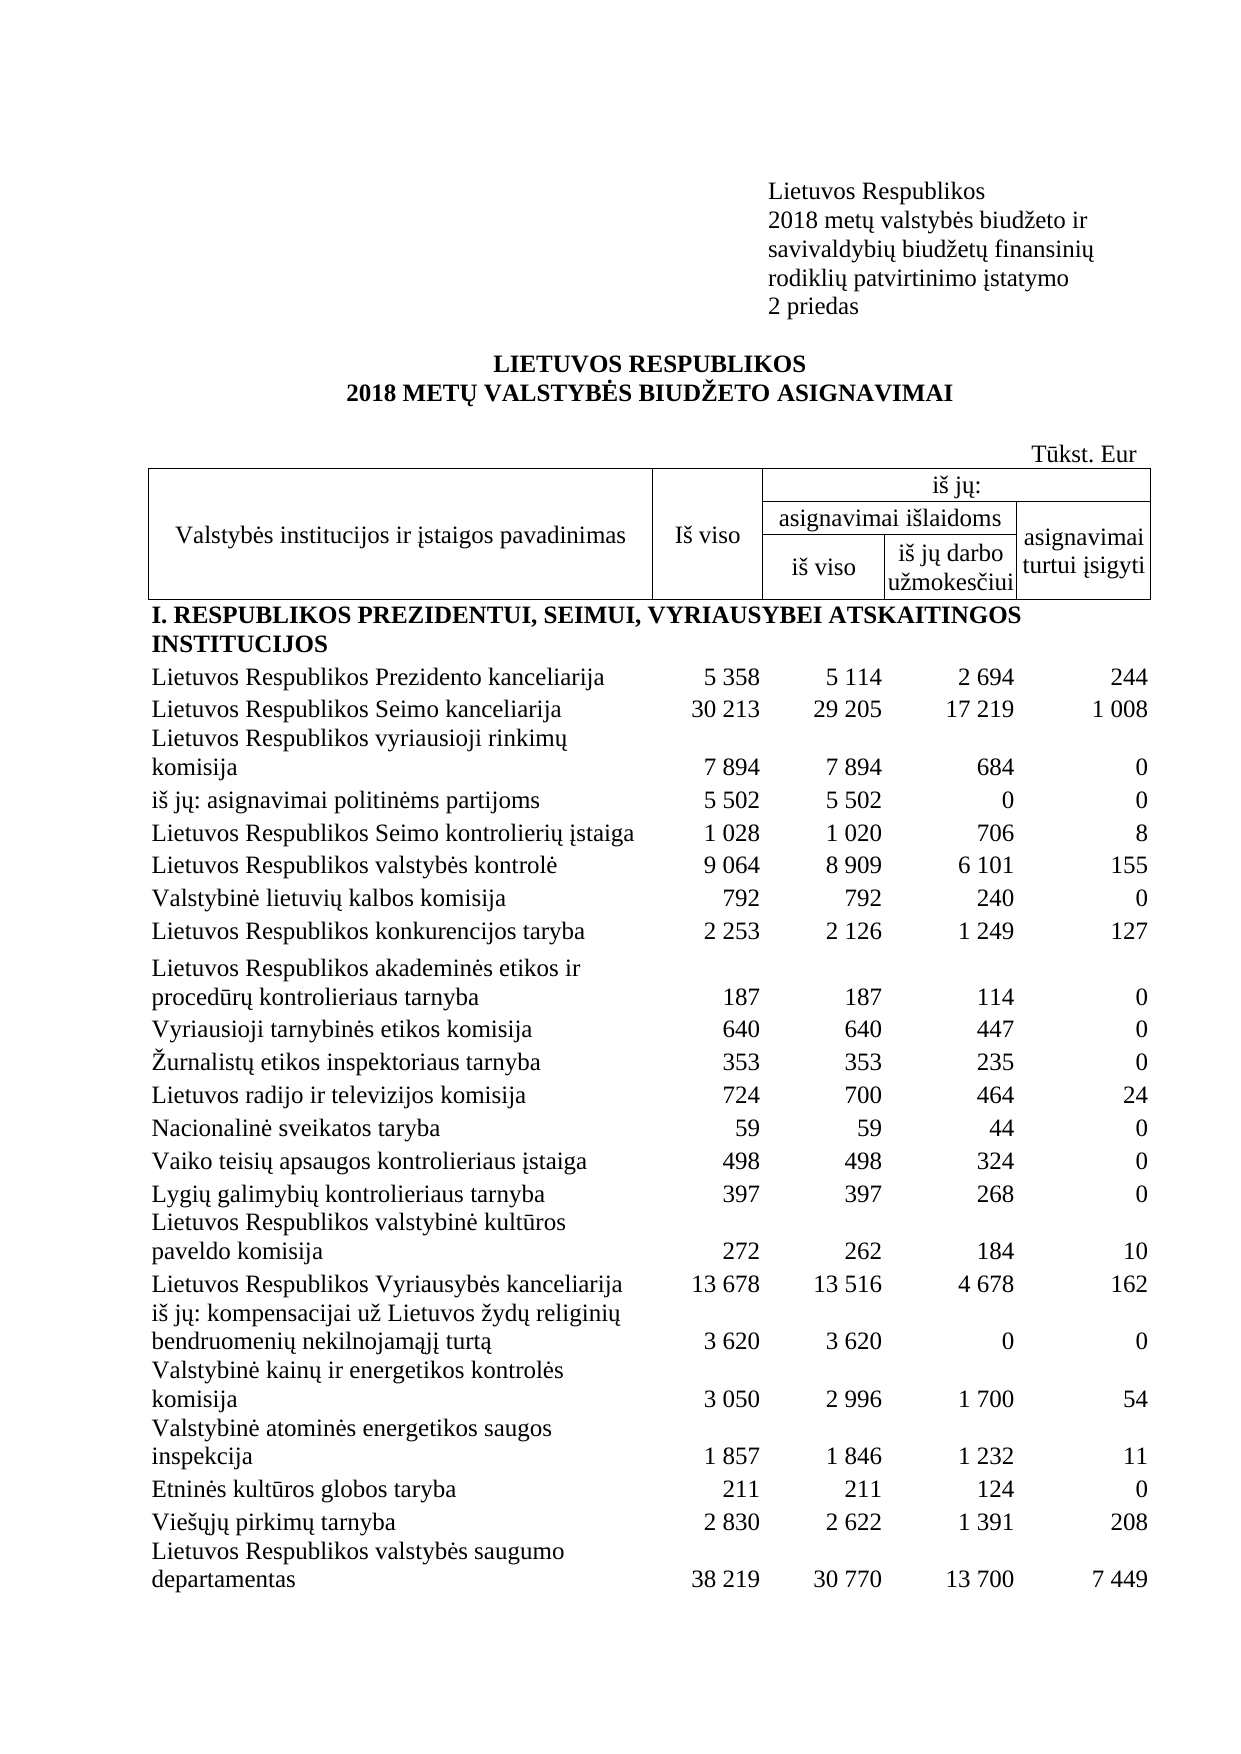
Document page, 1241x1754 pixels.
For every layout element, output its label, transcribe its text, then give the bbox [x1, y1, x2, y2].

table_cell Lietuvos Respublikos akademinės etikos ir procedūrų kontrolieriaus tarnyba [149, 945, 652, 1011]
table_cell 700 [763, 1076, 884, 1109]
table_cell Lietuvos Respublikos vyriausioji rinkimų komisija [149, 723, 652, 781]
table_cell 3 620 [763, 1298, 884, 1355]
table_cell 464 [885, 1076, 1017, 1109]
table_cell 7 894 [653, 723, 763, 781]
table_cell iš viso [763, 535, 884, 599]
table_cell 268 [885, 1175, 1017, 1207]
table_cell 2 830 [653, 1503, 763, 1536]
table_cell 10 [1017, 1208, 1151, 1265]
table_cell Lietuvos Respublikos Prezidento kanceliarija [149, 658, 652, 691]
table_cell 2 694 [885, 658, 1017, 691]
table_cell 7 449 [1017, 1536, 1151, 1593]
table_cell 2 126 [763, 912, 884, 945]
table_cell 498 [763, 1142, 884, 1174]
table_cell 1 700 [885, 1355, 1017, 1413]
table_cell iš jų darbo užmokesčiui [885, 535, 1016, 599]
text rodiklių patvirtinimo įstatymo [177, 263, 1122, 291]
table_cell Valstybinė atominės energetikos saugos inspekcija [149, 1413, 652, 1470]
table_cell Žurnalistų etikos inspektoriaus tarnyba [149, 1043, 652, 1076]
table_cell iš jų: asignavimai politinėms partijoms [149, 781, 652, 814]
table_cell I. RESPUBLIKOS PREZIDENTUI, SEIMUI, VYRIAUSYBEI ATSKAITINGOS INSTITUCIJOS [149, 600, 1151, 658]
table_cell 127 [1017, 912, 1151, 945]
table_cell 792 [763, 879, 884, 912]
table_header [763, 435, 884, 468]
table_cell 13 678 [653, 1265, 763, 1298]
table_cell 0 [1017, 781, 1151, 814]
table_cell 240 [885, 879, 1017, 912]
table_cell 2 622 [763, 1503, 884, 1536]
table_cell 3 620 [653, 1298, 763, 1355]
table_cell 353 [763, 1043, 884, 1076]
table_cell 0 [1017, 945, 1151, 1011]
table_cell 187 [763, 945, 884, 1011]
table_cell 13 516 [763, 1265, 884, 1298]
table_cell 0 [1017, 1011, 1151, 1043]
table_cell 124 [885, 1470, 1017, 1503]
table_cell 1 008 [1017, 691, 1151, 723]
table_cell iš jų: kompensacijai už Lietuvos žydų religinių bendruomenių nekilnojamąjį turtą [149, 1298, 652, 1355]
table_cell 0 [885, 1298, 1017, 1355]
table_cell 30 213 [653, 691, 763, 723]
table_cell 397 [763, 1175, 884, 1207]
table_cell Lietuvos Respublikos Vyriausybės kanceliarija [149, 1265, 652, 1298]
table_cell Iš viso [653, 469, 762, 599]
table_cell 6 101 [885, 846, 1017, 879]
table_cell 235 [885, 1043, 1017, 1076]
table_cell 24 [1017, 1076, 1151, 1109]
table_cell 262 [763, 1208, 884, 1265]
table_cell 272 [653, 1208, 763, 1265]
table_cell 38 219 [653, 1536, 763, 1593]
table_cell 0 [1017, 1109, 1151, 1142]
text 2018 metų valstybės biudžeto ir [177, 205, 1122, 234]
text 2018 METŲ VALSTYBĖS BIUDŽETO ASIGNAVIMAI [177, 378, 1122, 406]
table_cell 13 700 [885, 1536, 1017, 1593]
table_cell 2 253 [653, 912, 763, 945]
table_cell 0 [1017, 1142, 1151, 1174]
table_cell 5 502 [653, 781, 763, 814]
table_cell 29 205 [763, 691, 884, 723]
table_cell Lietuvos Respublikos Seimo kontrolierių įstaiga [149, 814, 652, 846]
table_cell 324 [885, 1142, 1017, 1174]
table_cell 1 391 [885, 1503, 1017, 1536]
table_cell 0 [1017, 1043, 1151, 1076]
table_cell Valstybinė kainų ir energetikos kontrolės komisija [149, 1355, 652, 1413]
table_cell 54 [1017, 1355, 1151, 1413]
table_cell 5 502 [763, 781, 884, 814]
table_cell 706 [885, 814, 1017, 846]
table_cell 187 [653, 945, 763, 1011]
table_cell Vaiko teisių apsaugos kontrolieriaus įstaiga [149, 1142, 652, 1174]
table_cell 353 [653, 1043, 763, 1076]
table_cell 1 020 [763, 814, 884, 846]
table_cell 498 [653, 1142, 763, 1174]
table_cell 3 050 [653, 1355, 763, 1413]
table_cell 5 358 [653, 658, 763, 691]
table_cell Etninės kultūros globos taryba [149, 1470, 652, 1503]
table_cell 208 [1017, 1503, 1151, 1536]
text savivaldybių biudžetų finansinių [177, 234, 1122, 263]
table_cell 0 [1017, 1470, 1151, 1503]
table_cell 1 846 [763, 1413, 884, 1470]
table_cell 0 [1017, 879, 1151, 912]
table_cell Lygių galimybių kontrolieriaus tarnyba [149, 1175, 652, 1207]
table_cell asignavimai turtui įsigyti [1017, 502, 1150, 599]
table_cell 0 [885, 781, 1017, 814]
table_cell 11 [1017, 1413, 1151, 1470]
table_cell 724 [653, 1076, 763, 1109]
table_cell 211 [653, 1470, 763, 1503]
table_cell Lietuvos radijo ir televizijos komisija [149, 1076, 652, 1109]
text LIETUVOS RESPUBLIKOS [177, 349, 1122, 378]
table_cell Lietuvos Respublikos Seimo kanceliarija [149, 691, 652, 723]
table_cell 2 996 [763, 1355, 884, 1413]
table_cell 397 [653, 1175, 763, 1207]
table_cell 59 [653, 1109, 763, 1142]
table_cell 7 894 [763, 723, 884, 781]
table_cell 1 249 [885, 912, 1017, 945]
table_cell Valstybės institucijos ir įstaigos pavadinimas [149, 469, 652, 599]
table_cell Nacionalinė sveikatos taryba [149, 1109, 652, 1142]
table_cell 1 232 [885, 1413, 1017, 1470]
table_cell iš jų: [763, 469, 1150, 501]
table_cell 0 [1017, 723, 1151, 781]
table_cell Lietuvos Respublikos valstybinė kultūros paveldo komisija [149, 1208, 652, 1265]
table_header Tūkst. Eur [1017, 435, 1151, 468]
table_cell 8 909 [763, 846, 884, 879]
table_header [653, 435, 763, 468]
table_cell 114 [885, 945, 1017, 1011]
table_cell Lietuvos Respublikos konkurencijos taryba [149, 912, 652, 945]
table_cell 4 678 [885, 1265, 1017, 1298]
table_cell 684 [885, 723, 1017, 781]
table_cell 8 [1017, 814, 1151, 846]
table_cell 155 [1017, 846, 1151, 879]
table_cell 184 [885, 1208, 1017, 1265]
table_cell 9 064 [653, 846, 763, 879]
text 2 priedas [177, 291, 1122, 320]
table_cell 5 114 [763, 658, 884, 691]
text Lietuvos Respublikos [177, 176, 1122, 205]
table_header [149, 435, 652, 468]
table_cell 1 028 [653, 814, 763, 846]
table_cell 640 [763, 1011, 884, 1043]
table_cell asignavimai išlaidoms [763, 502, 1016, 533]
table_cell Viešųjų pirkimų tarnyba [149, 1503, 652, 1536]
table_cell 640 [653, 1011, 763, 1043]
table_cell Vyriausioji tarnybinės etikos komisija [149, 1011, 652, 1043]
table_cell Valstybinė lietuvių kalbos komisija [149, 879, 652, 912]
table_cell 30 770 [763, 1536, 884, 1593]
table_cell 0 [1017, 1298, 1151, 1355]
table_cell 244 [1017, 658, 1151, 691]
table_cell 162 [1017, 1265, 1151, 1298]
table_cell 447 [885, 1011, 1017, 1043]
table_cell Lietuvos Respublikos valstybės saugumo departamentas [149, 1536, 652, 1593]
table_cell 17 219 [885, 691, 1017, 723]
table_cell 792 [653, 879, 763, 912]
table_cell 211 [763, 1470, 884, 1503]
table_cell Lietuvos Respublikos valstybės kontrolė [149, 846, 652, 879]
table_cell 1 857 [653, 1413, 763, 1470]
table_header [885, 435, 1017, 468]
table_cell 59 [763, 1109, 884, 1142]
table_cell 44 [885, 1109, 1017, 1142]
table_cell 0 [1017, 1175, 1151, 1207]
